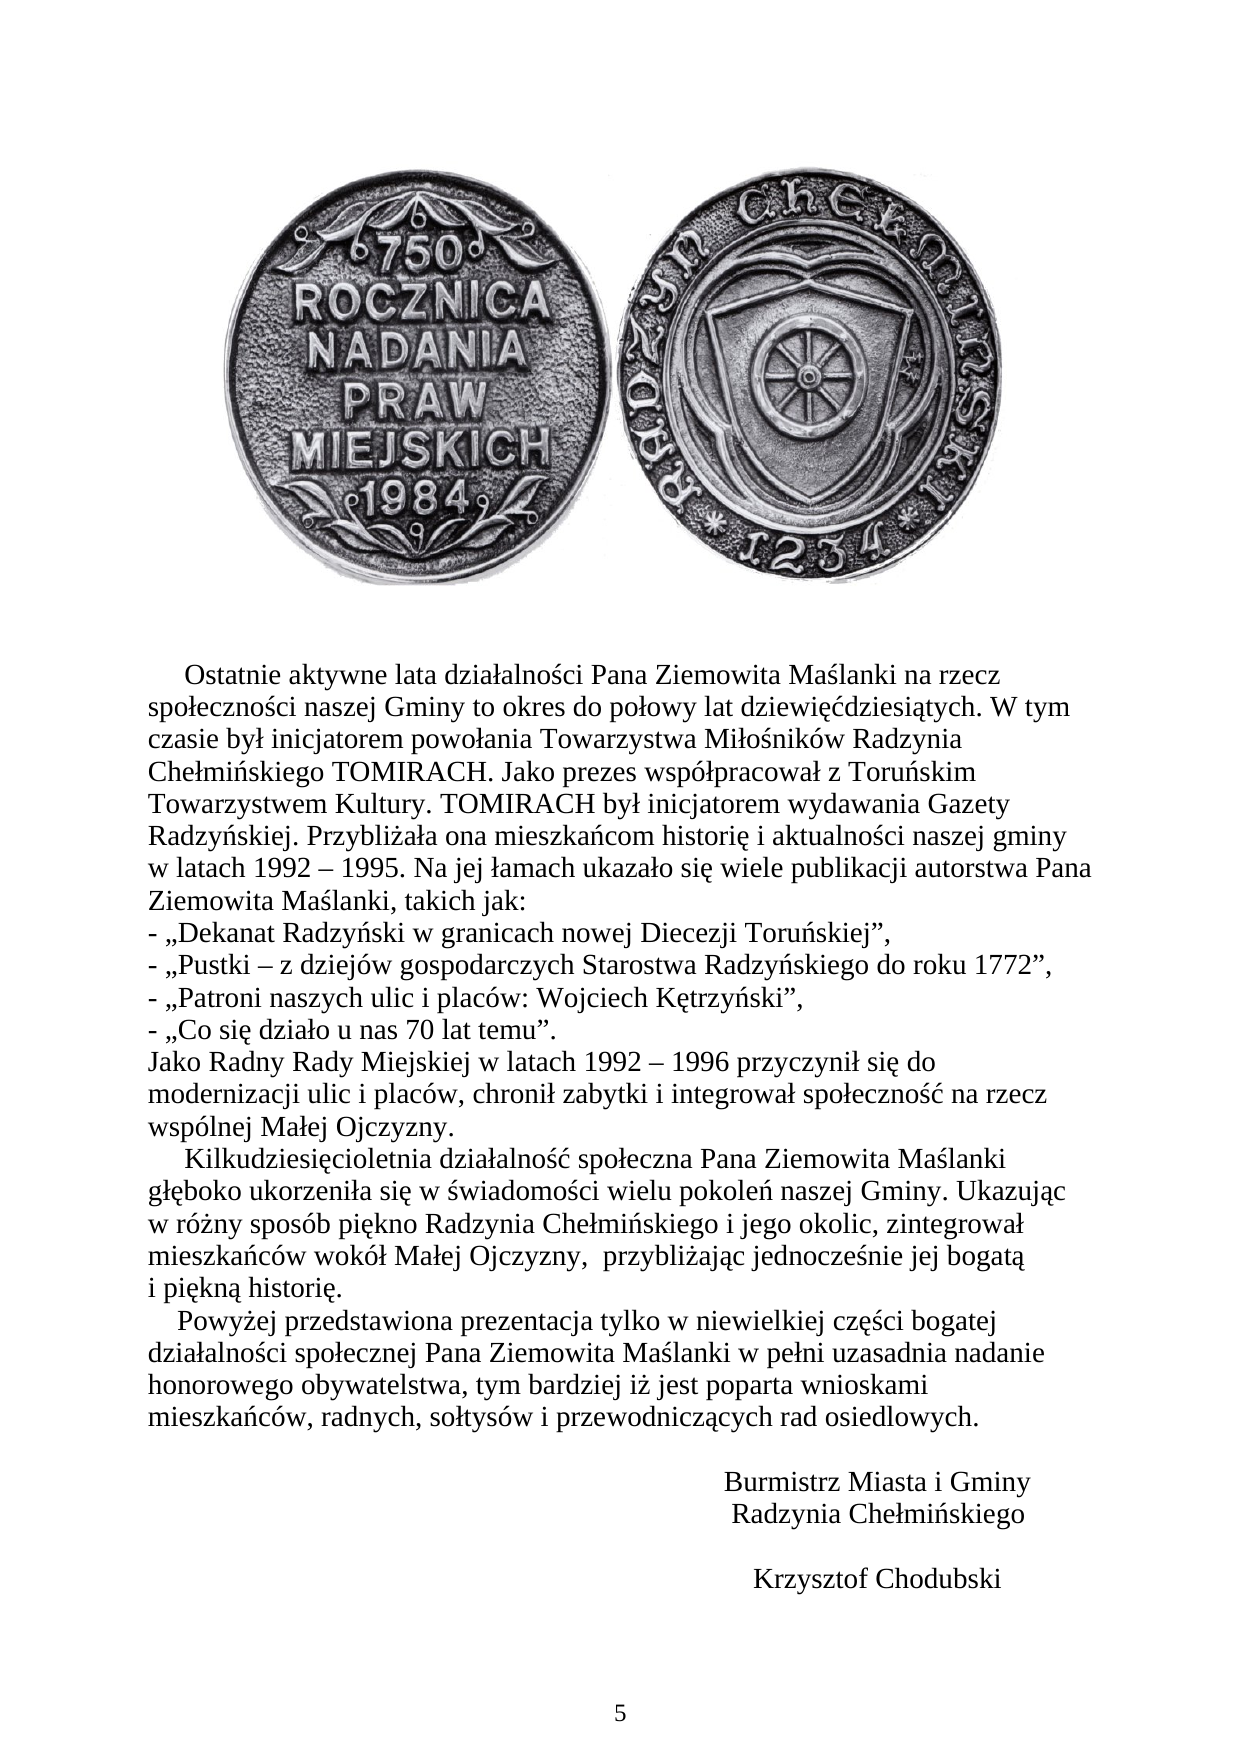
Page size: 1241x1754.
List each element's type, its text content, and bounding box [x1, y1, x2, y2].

text Radzynia Chełmińskiego [148, 1498, 1092, 1530]
text - „Co się działo u nas 70 lat temu”. [148, 1013, 1092, 1046]
text Ostatnie aktywne lata działalności Pana Ziemowita Maślanki na rzecz społeczności naszej Gminy to okres do połowy lat dziewięćdziesiątych. W tym czasie był inicjatorem powołania Towarzystwa Miłośników Radzynia Chełmińskiego TOMIRACH. Jako prezes współpracował z Toruńskim Towarzystwem Kultury. TOMIRACH był inicjatorem wydawania Gazety Radzyńskiej. Przybliżała ona mieszkańcom historię i aktualności naszej gminy w latach 1992 – 1995. Na jej łamach ukazało się wiele publikacji autorstwa Pana Ziemowita Maślanki, takich jak: [148, 658, 1092, 916]
text Kilkudziesięcioletnia działalność społeczna Pana Ziemowita Maślanki głęboko ukorzeniła się w świadomości wielu pokoleń naszej Gminy. Ukazując w różny sposób piękno Radzynia Chełmińskiego i jego okolic, zintegrował mieszkańców wokół Małej Ojczyzny, przybliżając jednocześnie jej bogatą [148, 1142, 1092, 1272]
picture [221, 147, 1019, 603]
text Krzysztof Chodubski [148, 1562, 1092, 1594]
text - „Pustki – z dziejów gospodarczych Starostwa Radzyńskiego do roku 1772”, [148, 949, 1092, 981]
text Powyżej przedstawiona prezentacja tylko w niewielkiej części bogatej działalności społecznej Pana Ziemowita Maślanki w pełni uzasadnia nadanie honorowego obywatelstwa, tym bardziej iż jest poparta wnioskami mieszkańców, radnych, sołtysów i przewodniczących rad osiedlowych. [148, 1304, 1092, 1433]
text - „Patroni naszych ulic i placów: Wojciech Kętrzyński”, [148, 981, 1092, 1013]
text - „Dekanat Radzyński w granicach nowej Diecezji Toruńskiej”, [148, 916, 1092, 949]
text Jako Radny Rady Miejskiej w latach 1992 – 1996 przyczynił się do modernizacji ulic i placów, chronił zabytki i integrował społeczność na rzecz wspólnej Małej Ojczyzny. [148, 1046, 1092, 1142]
text i piękną historię. [148, 1272, 1092, 1304]
text Burmistrz Miasta i Gminy [148, 1465, 1092, 1498]
